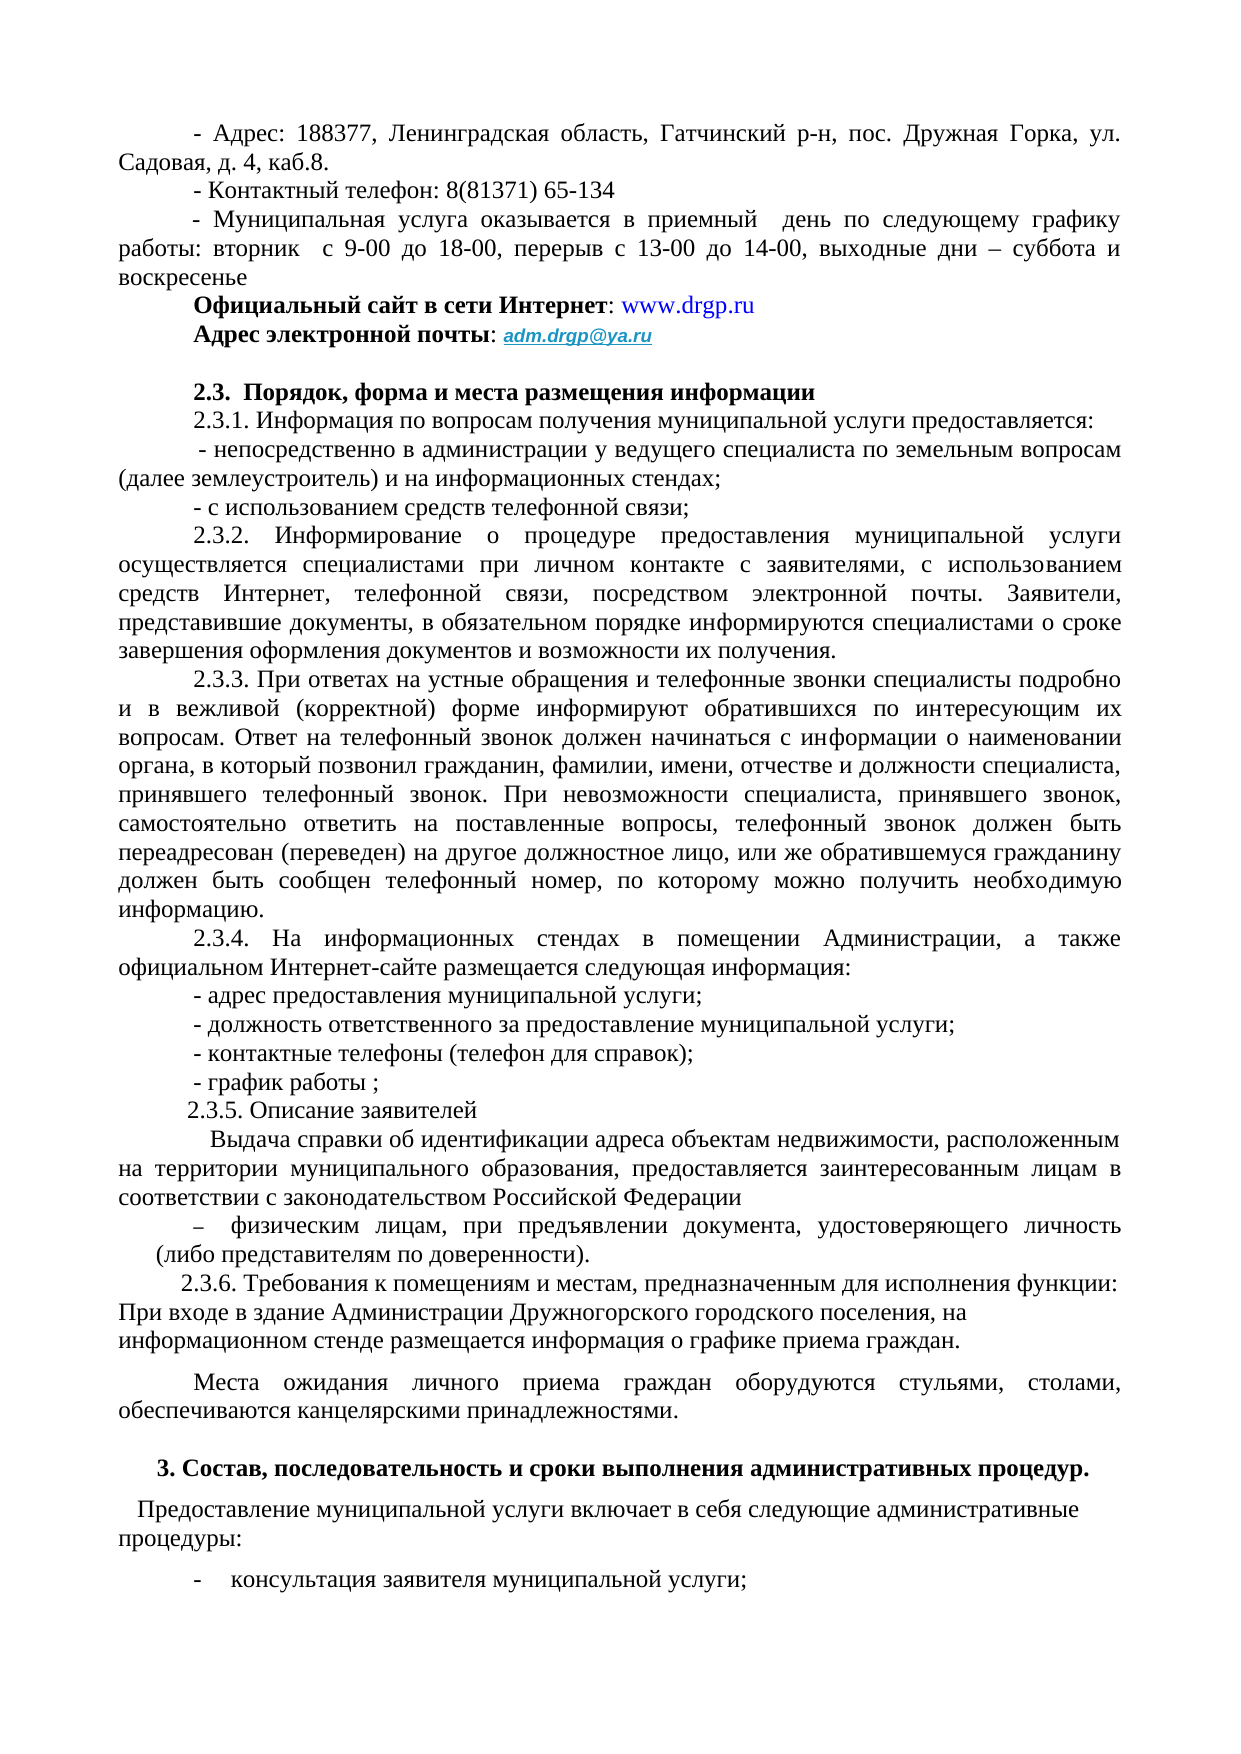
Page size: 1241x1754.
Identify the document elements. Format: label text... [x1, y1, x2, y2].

text Предоставление муниципальной услуги включает в себя следующие административные процедуры: [118, 1494, 1122, 1552]
text - адрес предоставления муниципальной услуги; [118, 981, 1122, 1009]
text 2.3.4. На информационных стендах в помещении Администрации, а также официальном Интернет-сайте размещается следующая информация: [118, 923, 1122, 981]
text 3. Состав, последовательность и сроки выполнения административных процедур. [118, 1453, 1122, 1482]
text 2.3.1. Информация по вопросам получения муниципальной услуги предоставляется: [118, 406, 1122, 434]
list 2.3.6. Требования к помещениям и местам, предназначенным для исполнения функции: [118, 1268, 1122, 1297]
text - с использованием средств телефонной связи; [118, 492, 1122, 521]
text 2.3. Порядок, форма и места размещения информации [118, 377, 1122, 406]
text - контактные телефоны (телефон для справок); [118, 1038, 1122, 1067]
text Адрес электронной почты: adm.drgp@ya.ru [118, 319, 1122, 348]
text 2.3.3. При ответах на устные обращения и телефонные звонки специалисты подробно и в вежливой (корректной) форме информируют обратившихся по ин­тересующим их вопросам. Ответ на телефонный звонок должен начинаться с ин­формации о наименовании органа, в который позвонил гражданин, фамилии, имени, отчестве и должности специалиста, принявшего телефонный звонок. При невозможности специалиста, принявшего звонок, самостоятельно отве­тить на поставленные вопросы, телефонный звонок должен быть переадресован (переведен) на другое должностное лицо, или же обратившемуся гражданину должен быть сообщен телефонный номер, по которому можно получить необхо­димую информацию. [118, 664, 1122, 923]
text - график работы ; [118, 1067, 1122, 1096]
text Официальный сайт в сети Интернет: www.drgp.ru [118, 291, 1122, 319]
text Места ожидания личного приема граждан оборудуются стульями, столами, обеспечиваются канцелярскими принадлежностями. [118, 1367, 1122, 1424]
text - должность ответственного за предоставление муниципальной услуги; [118, 1009, 1122, 1038]
text При входе в здание Администрации Дружногорского городского поселения, на информационном стенде размещается информация о графике приема граждан. [118, 1297, 1122, 1354]
list консультация заявителя муниципальной услуги; [193, 1564, 1122, 1593]
text - Муниципальная услуга оказывается в приемный день по следующему графику работы: вторник с 9-00 до 18-00, перерыв с 13-00 до 14-00, выходные дни – суббота и воскресенье [118, 204, 1122, 291]
text - непосредственно в администрации у ведущего специалиста по земельным вопросам (далее землеустроитель) и на информационных стендах; [118, 434, 1122, 492]
list физическим лицам, при предъяв­лении документа, удостоверяющего личность (либо представителям по доверенности). [118, 1211, 1122, 1268]
text - Адрес: 188377, Ленинградская область, Гатчинский р-н, пос. Дружная Горка, ул. Садовая, д. 4, каб.8. [118, 118, 1122, 176]
text 2.3.5. Описание заявителей [118, 1096, 1122, 1124]
text - Контактный телефон: 8(81371) 65-134 [118, 176, 1122, 204]
text Выдача справки об идентификации адреса объектам недвижимости, расположенным на территории муниципального образования, предоставляется заинтересованным лицам в соответствии с законодательством Российской Федерации [118, 1124, 1122, 1211]
text 2.3.2. Информирование о процедуре предоставления муниципальной услуги осуществляется специалистами при личном контакте с заявителями, с использо­ванием средств Интернет, телефонной связи, посредством электронной почты. Заявители, представившие документы, в обязательном порядке ин­формируются специалистами о сроке завершения оформления документов и воз­можности их получения. [118, 521, 1122, 664]
